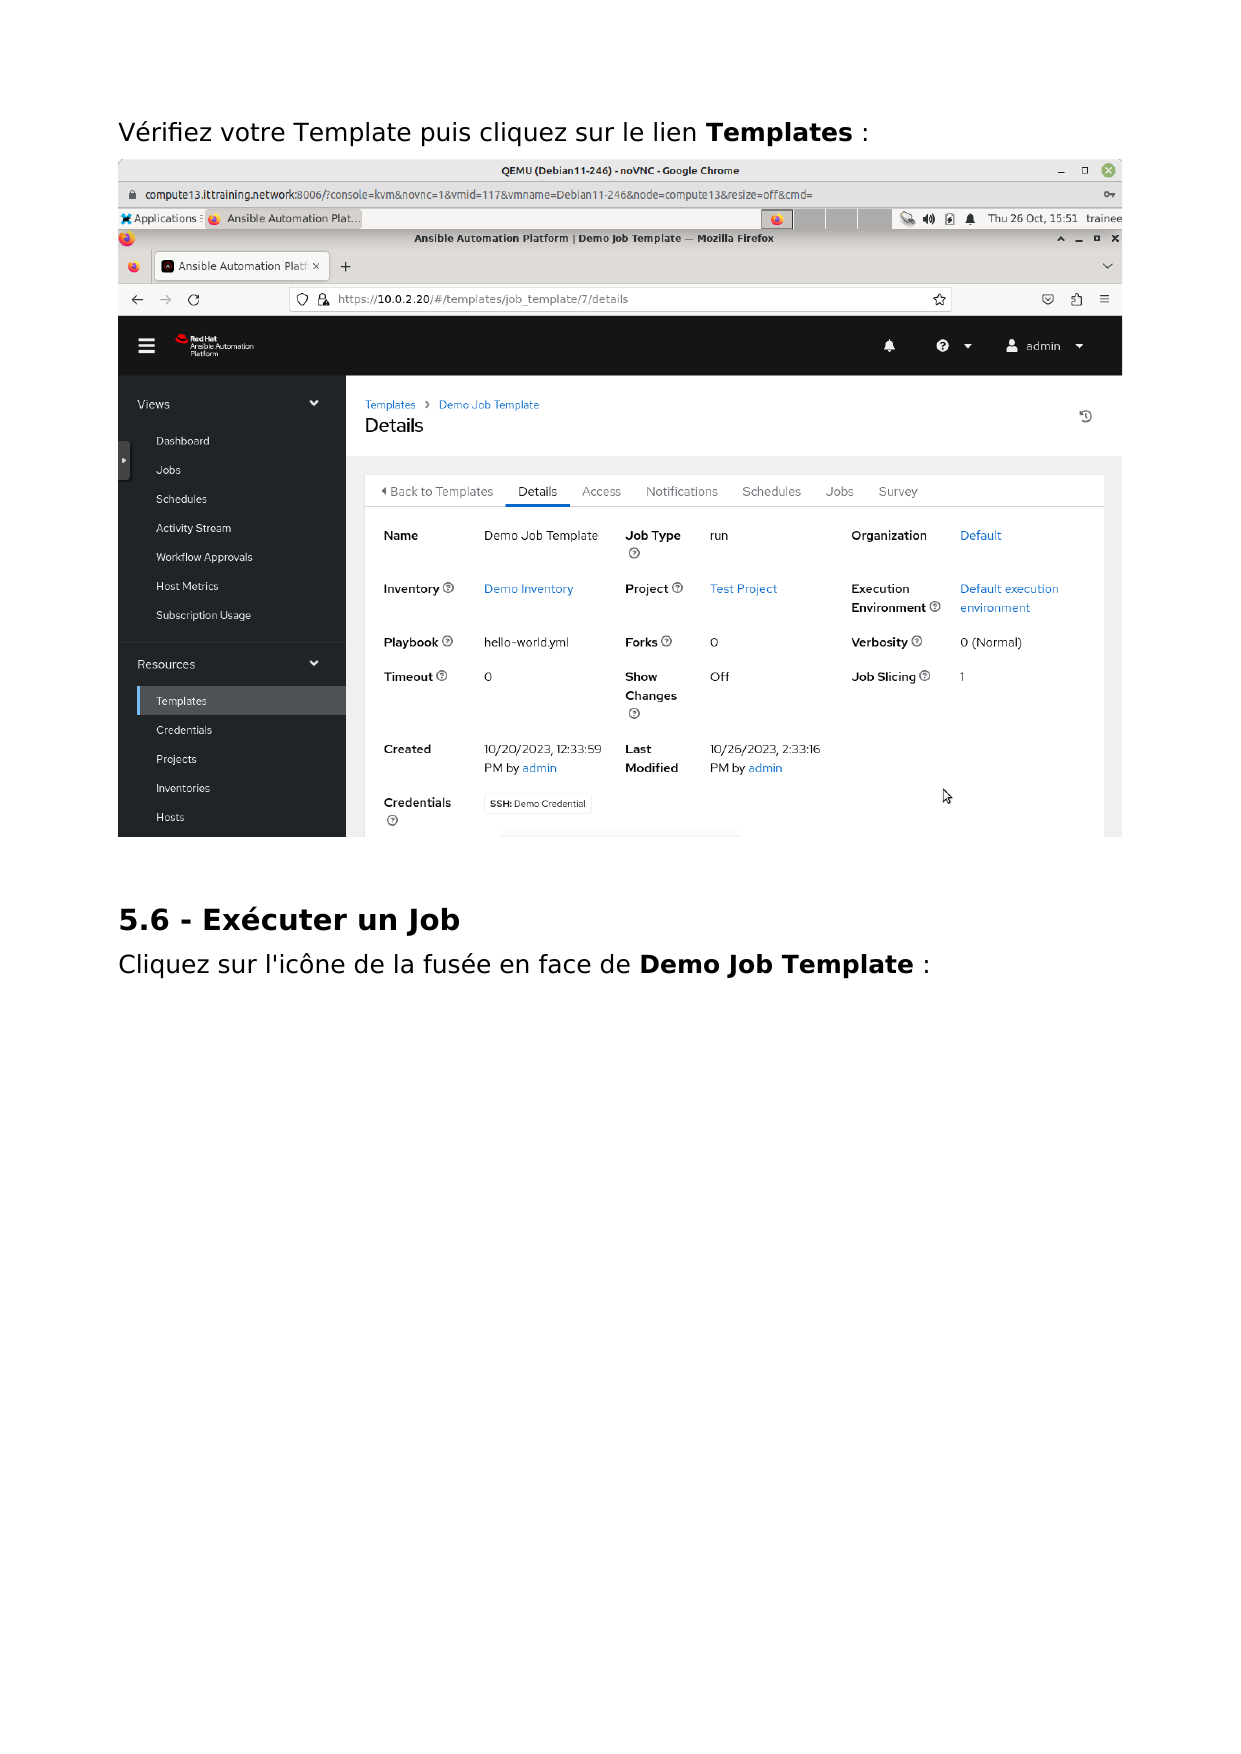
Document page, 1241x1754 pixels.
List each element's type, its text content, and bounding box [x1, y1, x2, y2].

text Vérifiez votre Template puis cliquez sur le lien Templates : [118, 118, 1122, 147]
text Cliquez sur l'icône de la fusée en face de Demo Job Template : [118, 950, 1122, 979]
subtitle 5.6 - Exécuter un Job [118, 903, 1122, 937]
picture [118, 159, 1123, 837]
